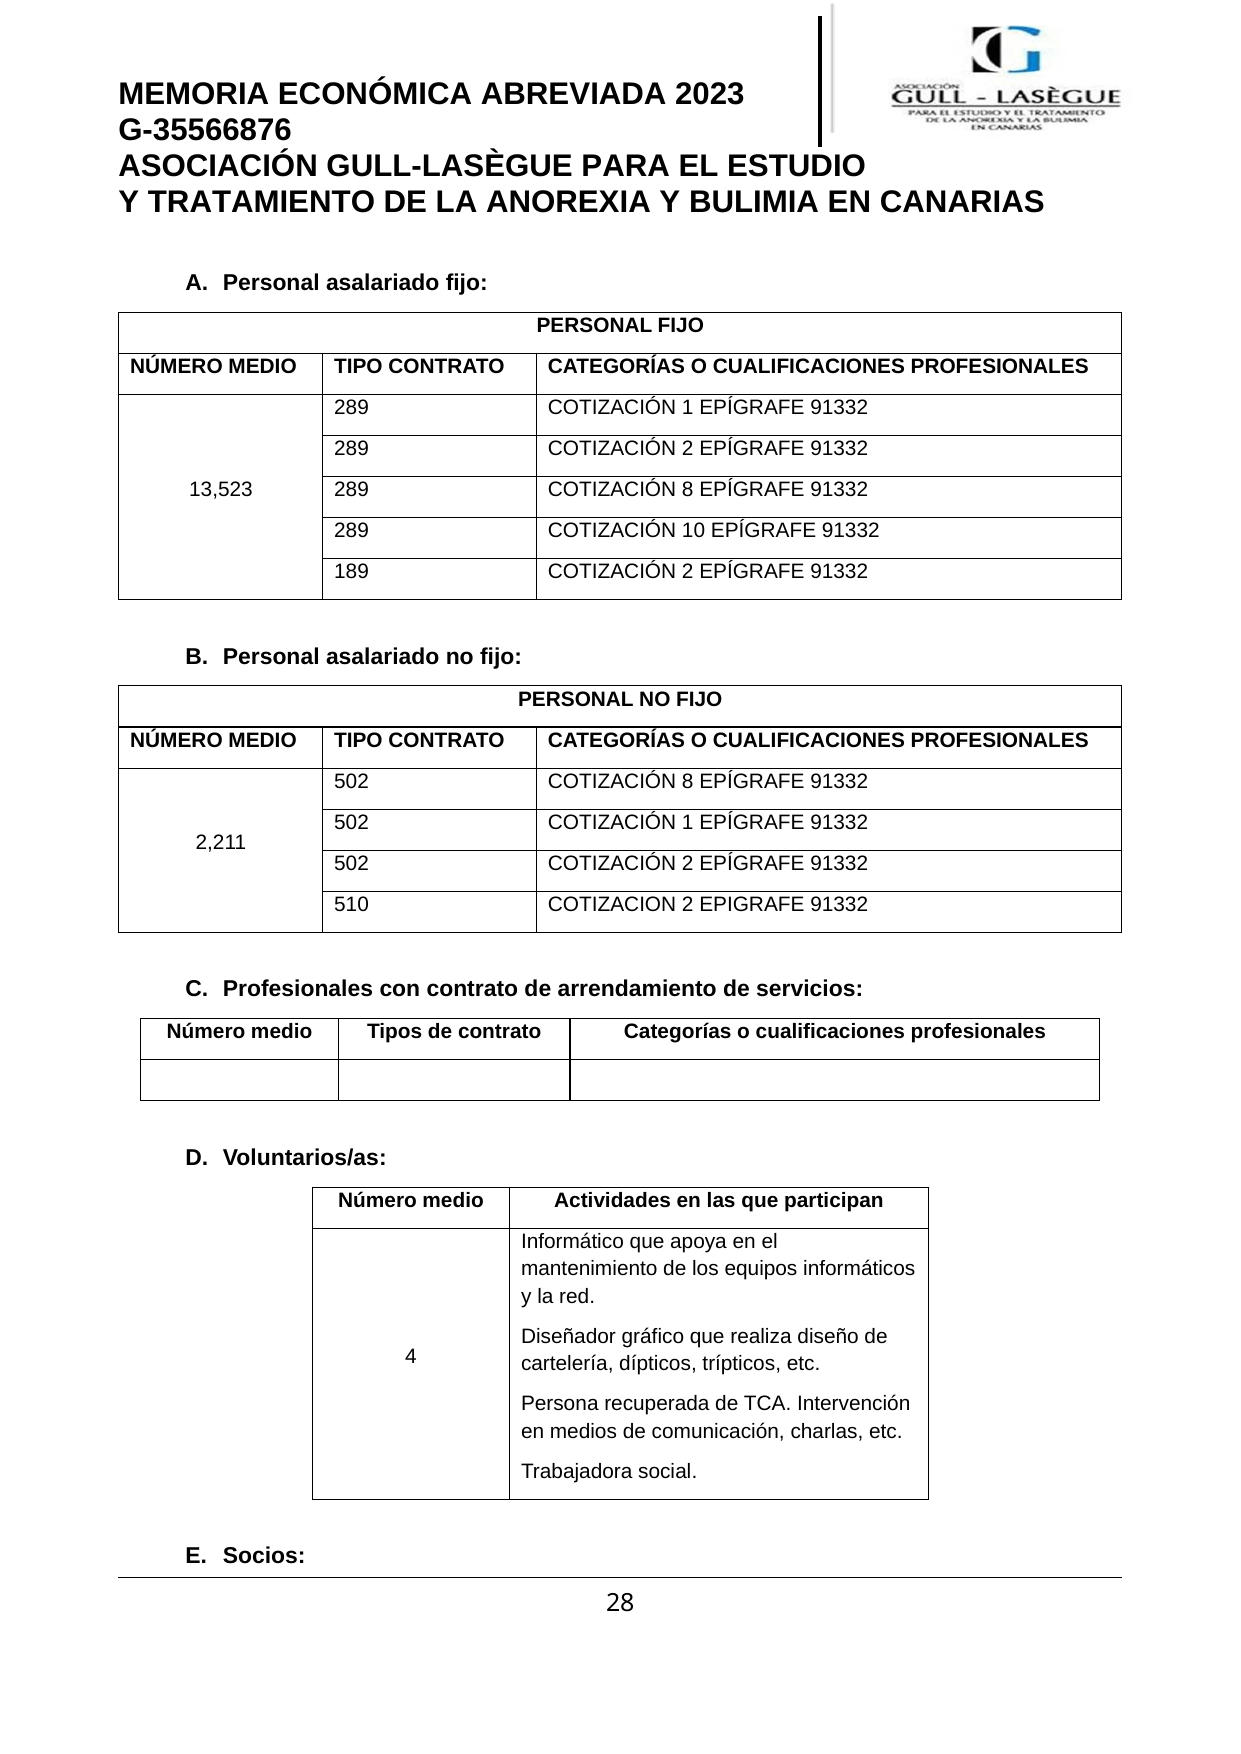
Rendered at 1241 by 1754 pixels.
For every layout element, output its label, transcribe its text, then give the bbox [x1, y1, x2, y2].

table_cell 2,211 [119, 769, 322, 932]
table_cell [339, 1060, 569, 1100]
table_cell CATEGORÍAS O CUALIFICACIONES PROFESIONALES [537, 354, 1121, 394]
table_cell COTIZACIÓN 2 EPÍGRAFE 91332 [537, 559, 1121, 599]
table_cell 289 [323, 436, 536, 476]
table_cell NÚMERO MEDIO [119, 728, 322, 767]
table_cell 289 [323, 477, 536, 517]
table_cell COTIZACIÓN 1 EPÍGRAFE 91332 [537, 810, 1121, 849]
table_cell 13,523 [119, 395, 322, 599]
list Voluntarios/as: [185, 1144, 1122, 1170]
table_cell 510 [323, 892, 536, 932]
table_cell 289 [323, 518, 536, 558]
table_cell COTIZACIÓN 8 EPÍGRAFE 91332 [537, 477, 1121, 517]
table_cell NÚMERO MEDIO [119, 354, 322, 394]
table_cell [571, 1060, 1099, 1100]
list Socios: [185, 1542, 1122, 1569]
table_header Número medio [141, 1019, 338, 1059]
list Profesionales con contrato de arrendamiento de servicios: [185, 975, 1122, 1002]
table_cell COTIZACIÓN 2 EPÍGRAFE 91332 [537, 851, 1121, 891]
table_cell COTIZACIÓN 2 EPÍGRAFE 91332 [537, 436, 1121, 476]
table_header Categorías o cualificaciones profesionales [571, 1019, 1099, 1059]
table_cell 4 [313, 1229, 509, 1499]
table_cell 502 [323, 810, 536, 849]
table_cell COTIZACIÓN 1 EPÍGRAFE 91332 [537, 395, 1121, 435]
table_cell 502 [323, 769, 536, 808]
table_cell TIPO CONTRATO [323, 354, 536, 394]
list Personal asalariado no fijo: [185, 643, 1122, 669]
table_cell 502 [323, 851, 536, 891]
table_header PERSONAL NO FIJO [119, 686, 1121, 726]
table_cell Informático que apoya en el mantenimiento de los equipos informáticos y la red. Diseñador gráfico que realiza diseño de cartelería, dípticos, trípticos, etc. Persona recuperada de TCA. Intervención en medios de comunicación, charlas, etc. Trabajadora social. [510, 1229, 928, 1499]
table_cell CATEGORÍAS O CUALIFICACIONES PROFESIONALES [537, 728, 1121, 767]
table_cell COTIZACIÓN 8 EPÍGRAFE 91332 [537, 769, 1121, 808]
table_cell COTIZACIÓN 10 EPÍGRAFE 91332 [537, 518, 1121, 558]
table_cell TIPO CONTRATO [323, 728, 536, 767]
table_cell COTIZACION 2 EPIGRAFE 91332 [537, 892, 1121, 932]
table_header Tipos de contrato [339, 1019, 569, 1059]
table_header Número medio [313, 1188, 509, 1228]
table_cell 189 [323, 559, 536, 599]
table_header PERSONAL FIJO [119, 313, 1121, 353]
table_cell 289 [323, 395, 536, 435]
table_cell [141, 1060, 338, 1100]
list Personal asalariado fijo: [185, 269, 1122, 295]
table_header Actividades en las que participan [510, 1188, 928, 1228]
